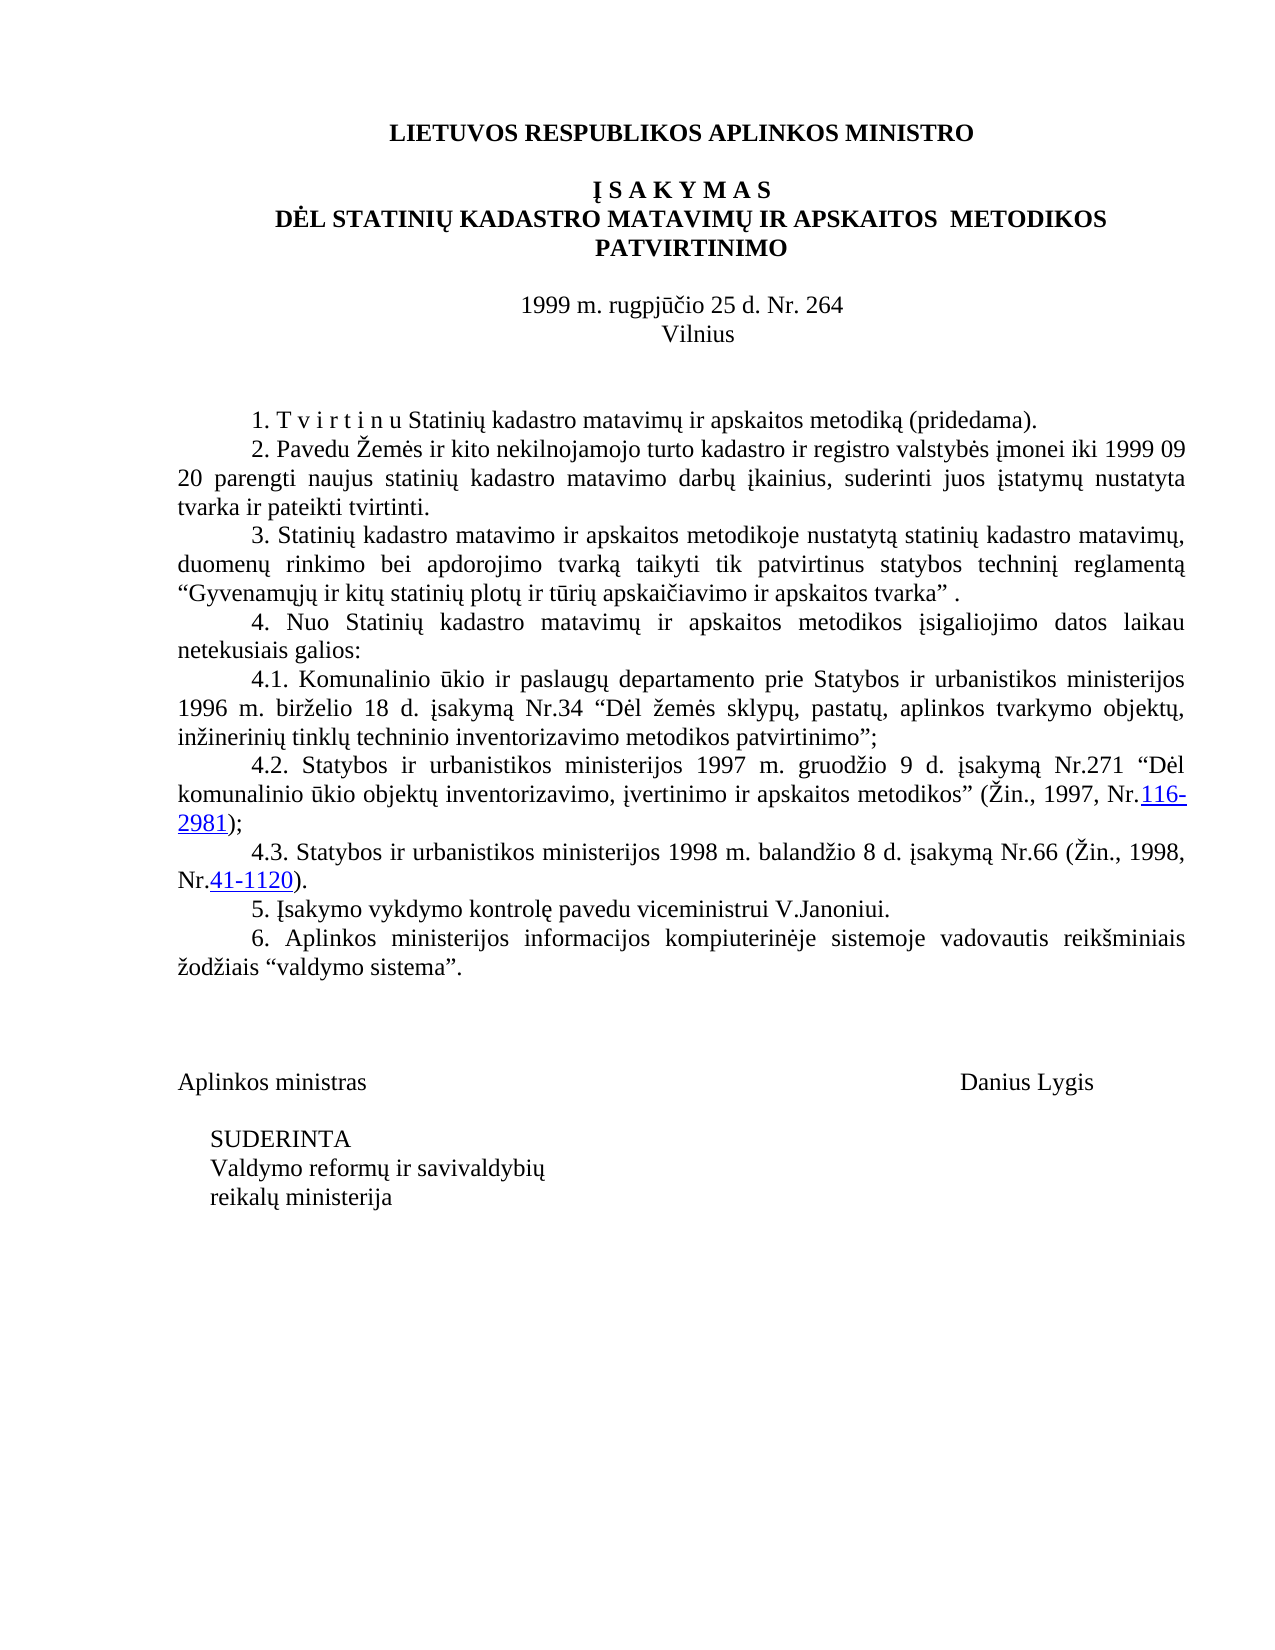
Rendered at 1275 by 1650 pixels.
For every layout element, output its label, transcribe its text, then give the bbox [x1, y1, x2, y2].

text reikalų ministerija [177, 1182, 1186, 1211]
text 1. T v i r t i n u Statinių kadastro matavimų ir apskaitos metodiką (pridedama). [177, 406, 1186, 434]
text SUDERINTA [177, 1124, 1186, 1153]
text 1999 m. rugpjūčio 25 d. Nr. 264 [177, 291, 1186, 319]
text 4.1. Komunalinio ūkio ir paslaugų departamento prie Statybos ir urbanistikos ministerijos 1996 m. birželio 18 d. įsakymą Nr.34 “Dėl žemės sklypų, pastatų, aplinkos tvarkymo objektų, inžinerinių tinklų techninio inventorizavimo metodikos patvirtinimo”; [177, 664, 1186, 751]
text Valdymo reformų ir savivaldybių [177, 1153, 1186, 1182]
text 4. Nuo Statinių kadastro matavimų ir apskaitos metodikos įsigaliojimo datos laikau netekusiais galios: [177, 607, 1186, 664]
text 6. Aplinkos ministerijos informacijos kompiuterinėje sistemoje vadovautis reikšminiais žodžiais “valdymo sistema”. [177, 923, 1186, 981]
text Vilnius [177, 319, 1186, 348]
text 3. Statinių kadastro matavimo ir apskaitos metodikoje nustatytą statinių kadastro matavimų, duomenų rinkimo bei apdorojimo tvarką taikyti tik patvirtinus statybos techninį reglamentą “Gyvenamųjų ir kitų statinių plotų ir tūrių apskaičiavimo ir apskaitos tvarka” . [177, 521, 1186, 607]
text į s a k y m a s [177, 176, 1186, 204]
text 5. Įsakymo vykdymo kontrolę pavedu viceministrui V.Janoniui. [177, 894, 1186, 923]
text DĖL STATINIŲ KADASTRO MATAVIMŲ IR APSKAITOS METODIKOS PATVIRTINIMO [196, 204, 1186, 262]
text Lietuvos Respublikos aplinkos ministro [177, 118, 1186, 147]
text 4.3. Statybos ir urbanistikos ministerijos 1998 m. balandžio 8 d. įsakymą Nr.66 (Žin., 1998, Nr.41-1120). [177, 837, 1186, 894]
text Aplinkos ministras Danius Lygis [177, 1067, 1186, 1096]
text 2. Pavedu Žemės ir kito nekilnojamojo turto kadastro ir registro valstybės įmonei iki 1999 09 20 parengti naujus statinių kadastro matavimo darbų įkainius, suderinti juos įstatymų nustatyta tvarka ir pateikti tvirtinti. [177, 434, 1186, 521]
text 4.2. Statybos ir urbanistikos ministerijos 1997 m. gruodžio 9 d. įsakymą Nr.271 “Dėl komunalinio ūkio objektų inventorizavimo, įvertinimo ir apskaitos metodikos” (Žin., 1997, Nr.116-2981); [177, 751, 1186, 837]
